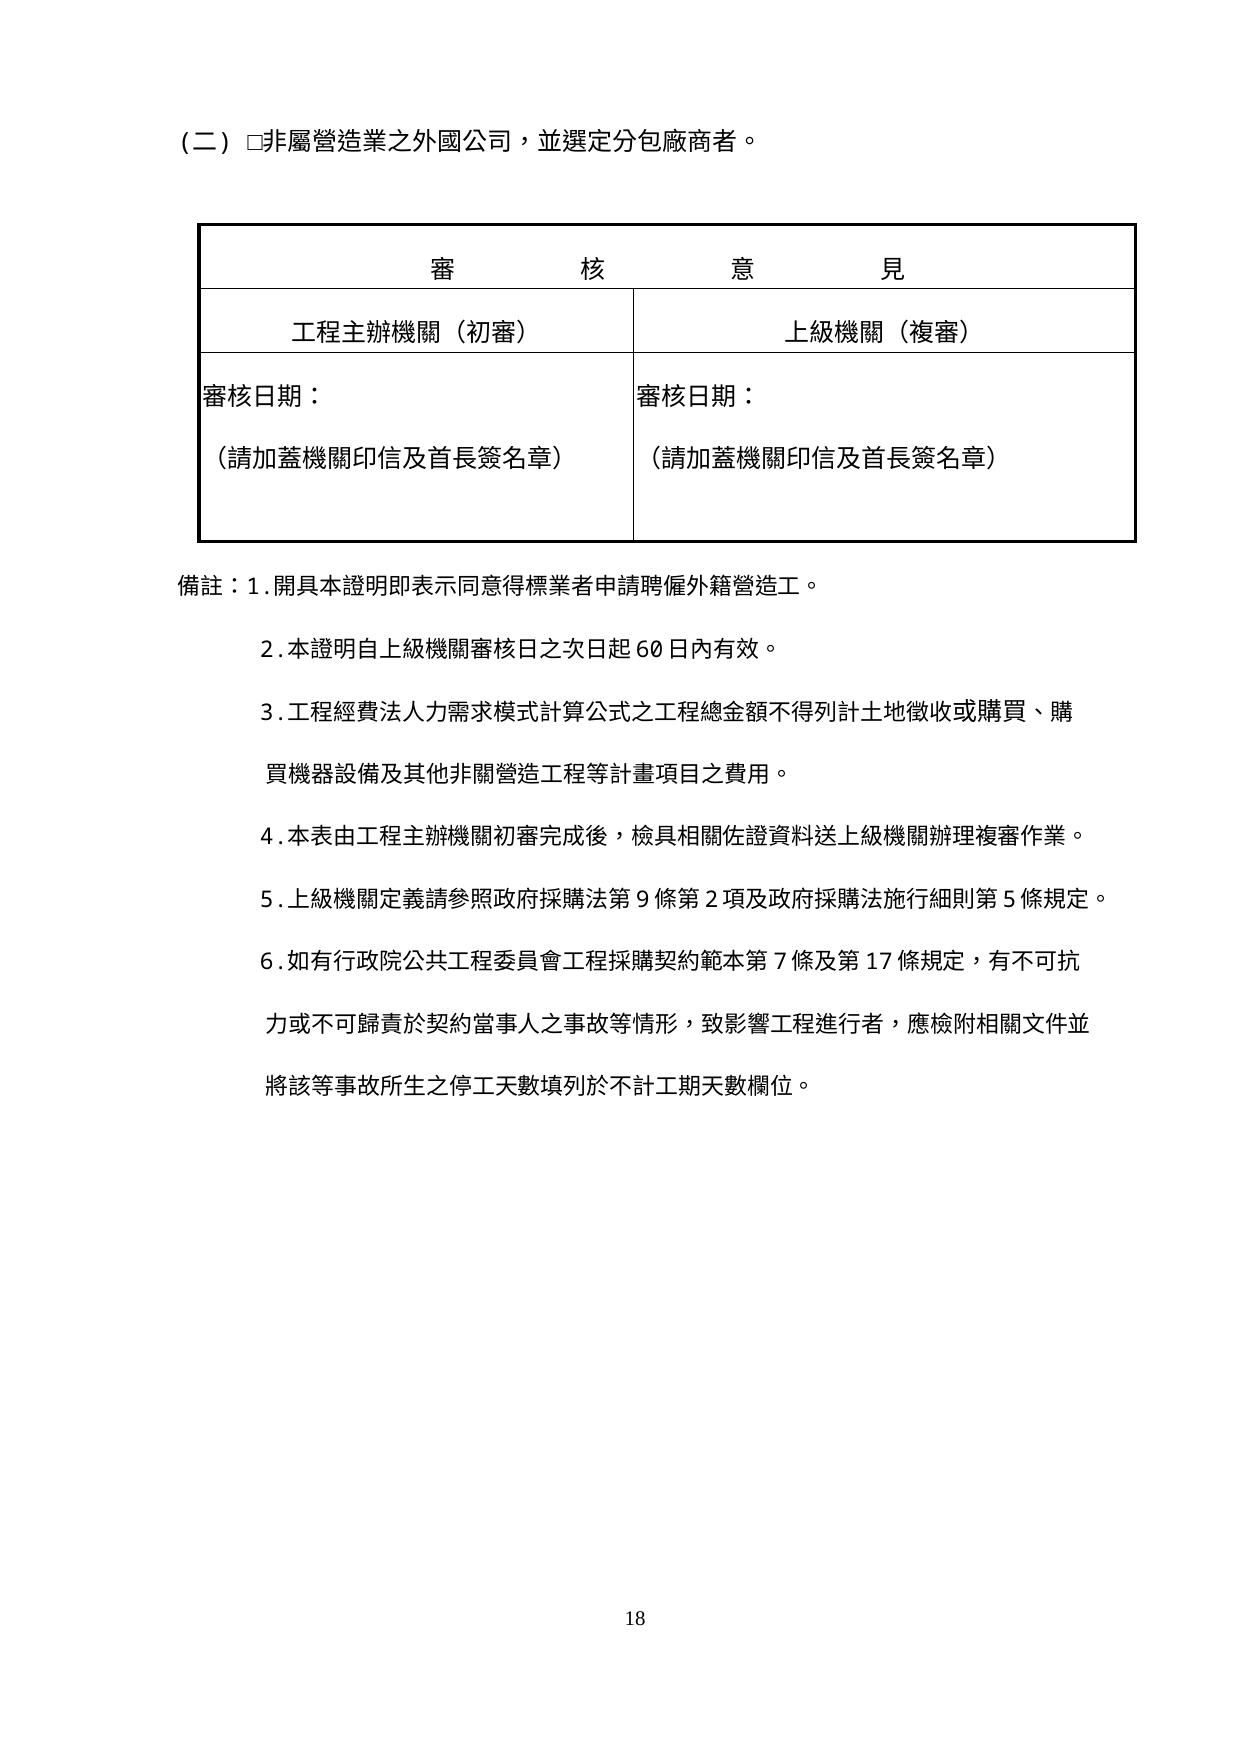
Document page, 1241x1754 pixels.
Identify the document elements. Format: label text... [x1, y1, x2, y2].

table_cell 工程主辦機關（初審） [201, 289, 633, 352]
table_cell 審核日期： （請加蓋機關印信及首長簽名章） [201, 353, 633, 540]
text (二) □非屬營造業之外國公司，並選定分包廠商者。 [177, 97, 1157, 160]
text 6.如有行政院公共工程委員會工程採購契約範本第7條及第17條規定，有不可抗力或不可歸責於契約當事人之事故等情形，致影響工程進行者，應檢附相關文件並將該等事故所生之停工天數填列於不計工期天數欄位。 [177, 918, 1093, 1106]
text 3.工程經費法人力需求模式計算公式之工程總金額不得列計土地徵收或購買、購買機器設備及其他非關營造工程等計畫項目之費用。 [177, 668, 1093, 793]
text 備註：1.開具本證明即表示同意得標業者申請聘僱外籍營造工。 [177, 543, 1093, 606]
table_cell 上級機關（複審） [634, 289, 1134, 352]
text 5.上級機關定義請參照政府採購法第9條第2項及政府採購法施行細則第5條規定。 [177, 856, 1107, 918]
text 2.本證明自上級機關審核日之次日起60日內有效。 [177, 606, 1093, 668]
text 4.本表由工程主辦機關初審完成後，檢具相關佐證資料送上級機關辦理複審作業。 [177, 793, 1093, 856]
table_cell 審核日期： （請加蓋機關印信及首長簽名章） [634, 353, 1134, 540]
table_header 審 核 意 見 [201, 226, 1134, 288]
